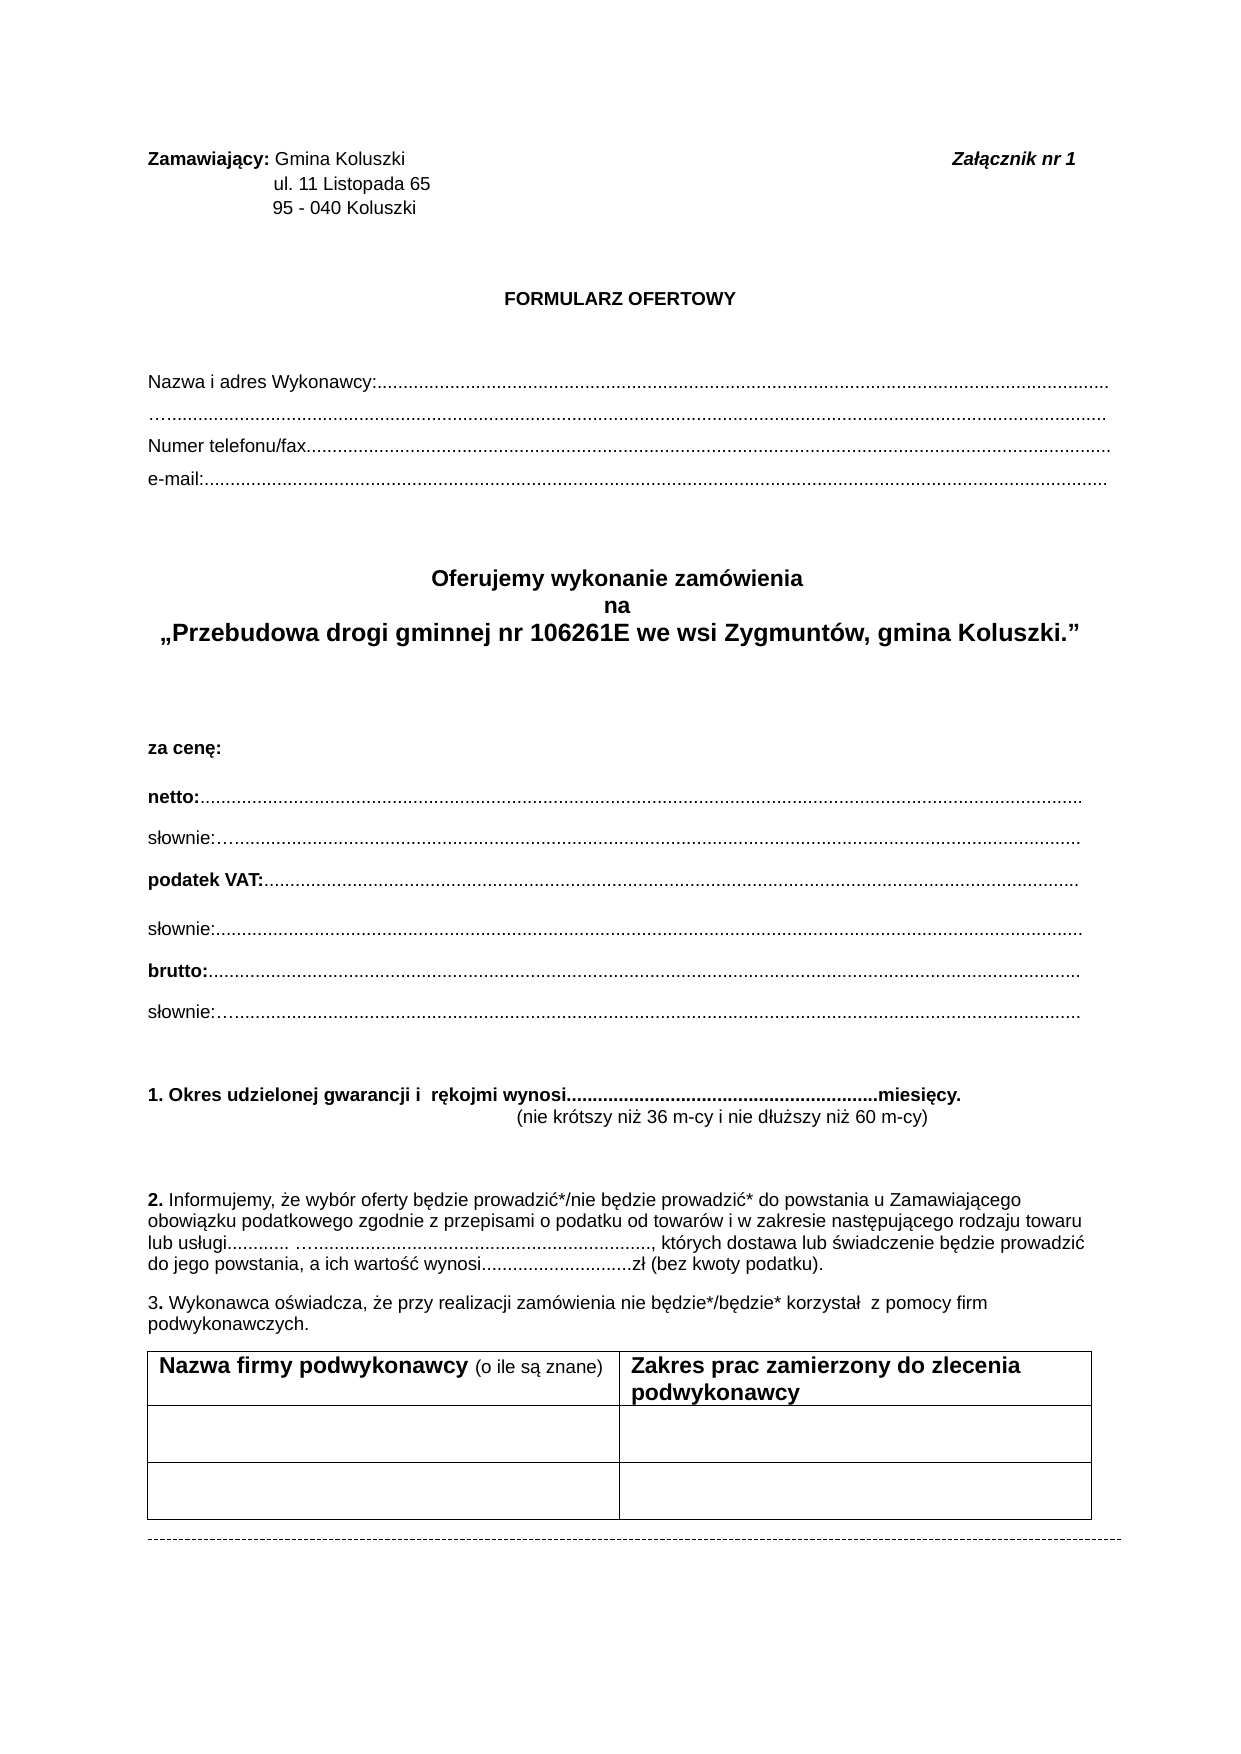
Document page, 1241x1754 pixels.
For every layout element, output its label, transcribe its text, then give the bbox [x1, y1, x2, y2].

text 1. Okres udzielonej gwarancji i rękojmi wynosi............................................................miesięcy. (nie krótszy niż 36 m-cy i nie dłuższy niż 60 m-cy) [148, 1084, 1093, 1127]
table_cell [620, 1406, 1091, 1462]
text słownie:…................................................................................................................................................................... [148, 1001, 1093, 1023]
text brutto:........................................................................................................................................................................ [148, 960, 1093, 981]
text netto:.......................................................................................................................................................................... [148, 786, 1093, 807]
text 2. Informujemy, że wybór oferty będzie prowadzić*/nie będzie prowadzić* do powstania u Zamawiającego obowiązku podatkowego zgodnie z przepisami o podatku od towarów i w zakresie następującego rodzaju towaru lub usługi............ …................................................................., których dostawa lub świadczenie będzie prowadzić do jego powstania, a ich wartość wynosi.............................zł (bez kwoty podatku). [148, 1188, 1093, 1275]
table_header Nazwa firmy podwykonawcy (o ile są znane) [148, 1352, 619, 1405]
text Oferujemy wykonanie zamówienia na „Przebudowa drogi gminnej nr 106261E we wsi Zygmuntów, gmina Koluszki.” [148, 565, 1093, 647]
text słownie:…................................................................................................................................................................... [148, 827, 1093, 849]
text 3. Wykonawca oświadcza, że przy realizacji zamówienia nie będzie*/będzie* korzystał z pomocy firm podwykonawczych. [148, 1291, 1122, 1334]
text podatek VAT:............................................................................................................................................................. słownie:....................................................................................................................................................................... [148, 869, 1093, 940]
text za cenę: [148, 737, 1093, 758]
table_cell [620, 1463, 1091, 1519]
table_cell [148, 1463, 619, 1519]
table_header Zakres prac zamierzony do zlecenia podwykonawcy [620, 1352, 1091, 1405]
table_cell [148, 1406, 619, 1462]
text FORMULARZ OFERTOWY [148, 287, 1093, 309]
text Zamawiający: Gmina Koluszki Załącznik nr 1 ul. 11 Listopada 65 95 - 040 Koluszki [148, 148, 1093, 219]
text Nazwa i adres Wykonawcy:............................................................................................................................................. …..................................................................................................................................................................................... Numer telefonu/fax........................................................................................................................................................... e-mail:.............................................................................................................................................................................. [148, 370, 1122, 489]
